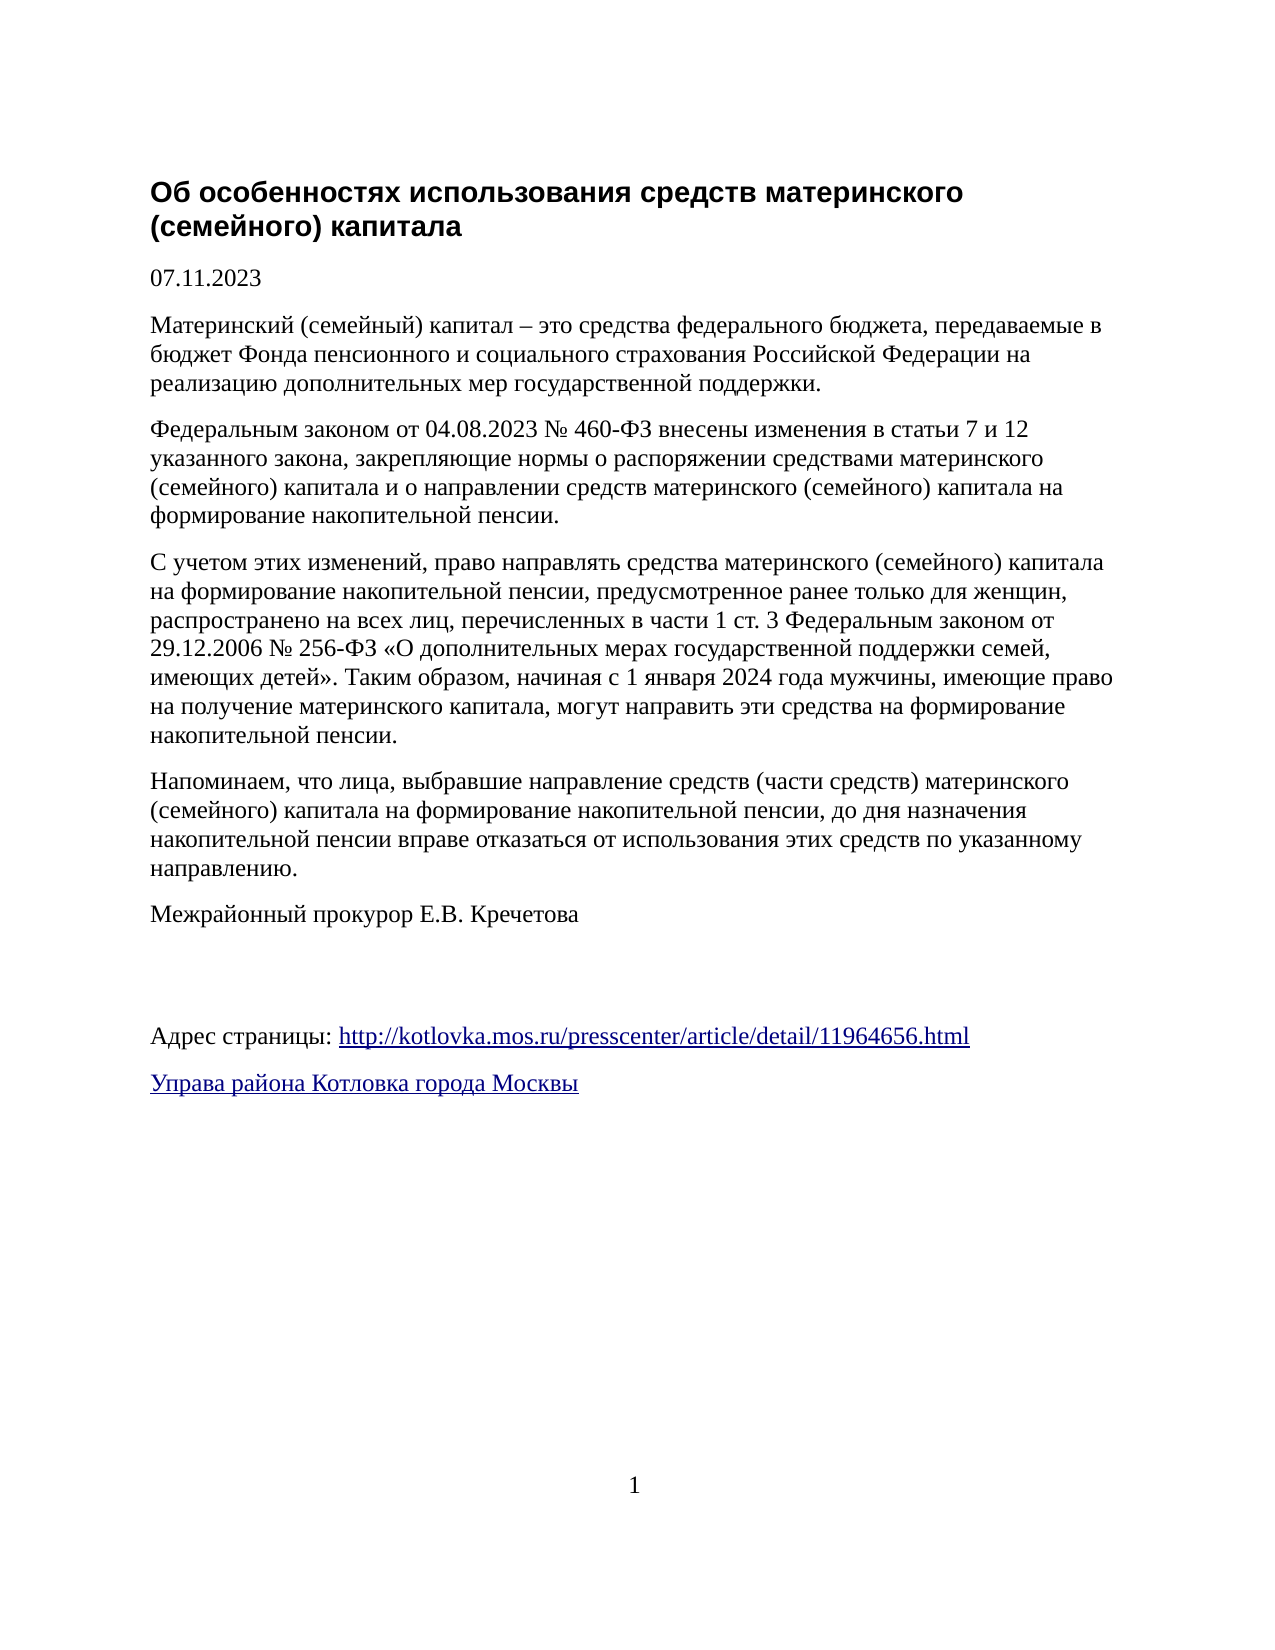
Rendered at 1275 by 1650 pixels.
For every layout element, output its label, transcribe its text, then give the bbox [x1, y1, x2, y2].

text С учетом этих изменений, право направлять средства материнского (семейного) капитала на формирование накопительной пенсии, предусмотренное ранее только для женщин, распространено на всех лиц, перечисленных в части 1 ст. 3 Федеральным законом от 29.12.2006 № 256-ФЗ «О дополнительных мерах государственной поддержки семей, имеющих детей». Таким образом, начиная с 1 января 2024 года мужчины, имеющие право на получение материнского капитала, могут направить эти средства на формирование накопительной пенсии. [150, 547, 1125, 748]
text Материнский (семейный) капитал – это средства федерального бюджета, передаваемые в бюджет Фонда пенсионного и социального страхования Российской Федерации на реализацию дополнительных мер государственной поддержки. [150, 310, 1125, 396]
text Межрайонный прокурор Е.В. Кречетова [150, 899, 1125, 928]
subtitle Об особенностях использования средств материнского (семейного) капитала [150, 175, 1125, 242]
text Управа района Котловка города Москвы [150, 1068, 1125, 1097]
text Федеральным законом от 04.08.2023 № 460-ФЗ внесены изменения в статьи 7 и 12 указанного закона, закрепляющие нормы о распоряжении средствами материнского (семейного) капитала и о направлении средств материнского (семейного) капитала на формирование накопительной пенсии. [150, 414, 1125, 529]
text Адрес страницы: http://kotlovka.mos.ru/presscenter/article/detail/11964656.html [150, 1021, 1125, 1050]
text Напоминаем, что лица, выбравшие направление средств (части средств) материнского (семейного) капитала на формирование накопительной пенсии, до дня назначения накопительной пенсии вправе отказаться от использования этих средств по указанному направлению. [150, 766, 1125, 881]
text 07.11.2023 [150, 263, 1125, 292]
